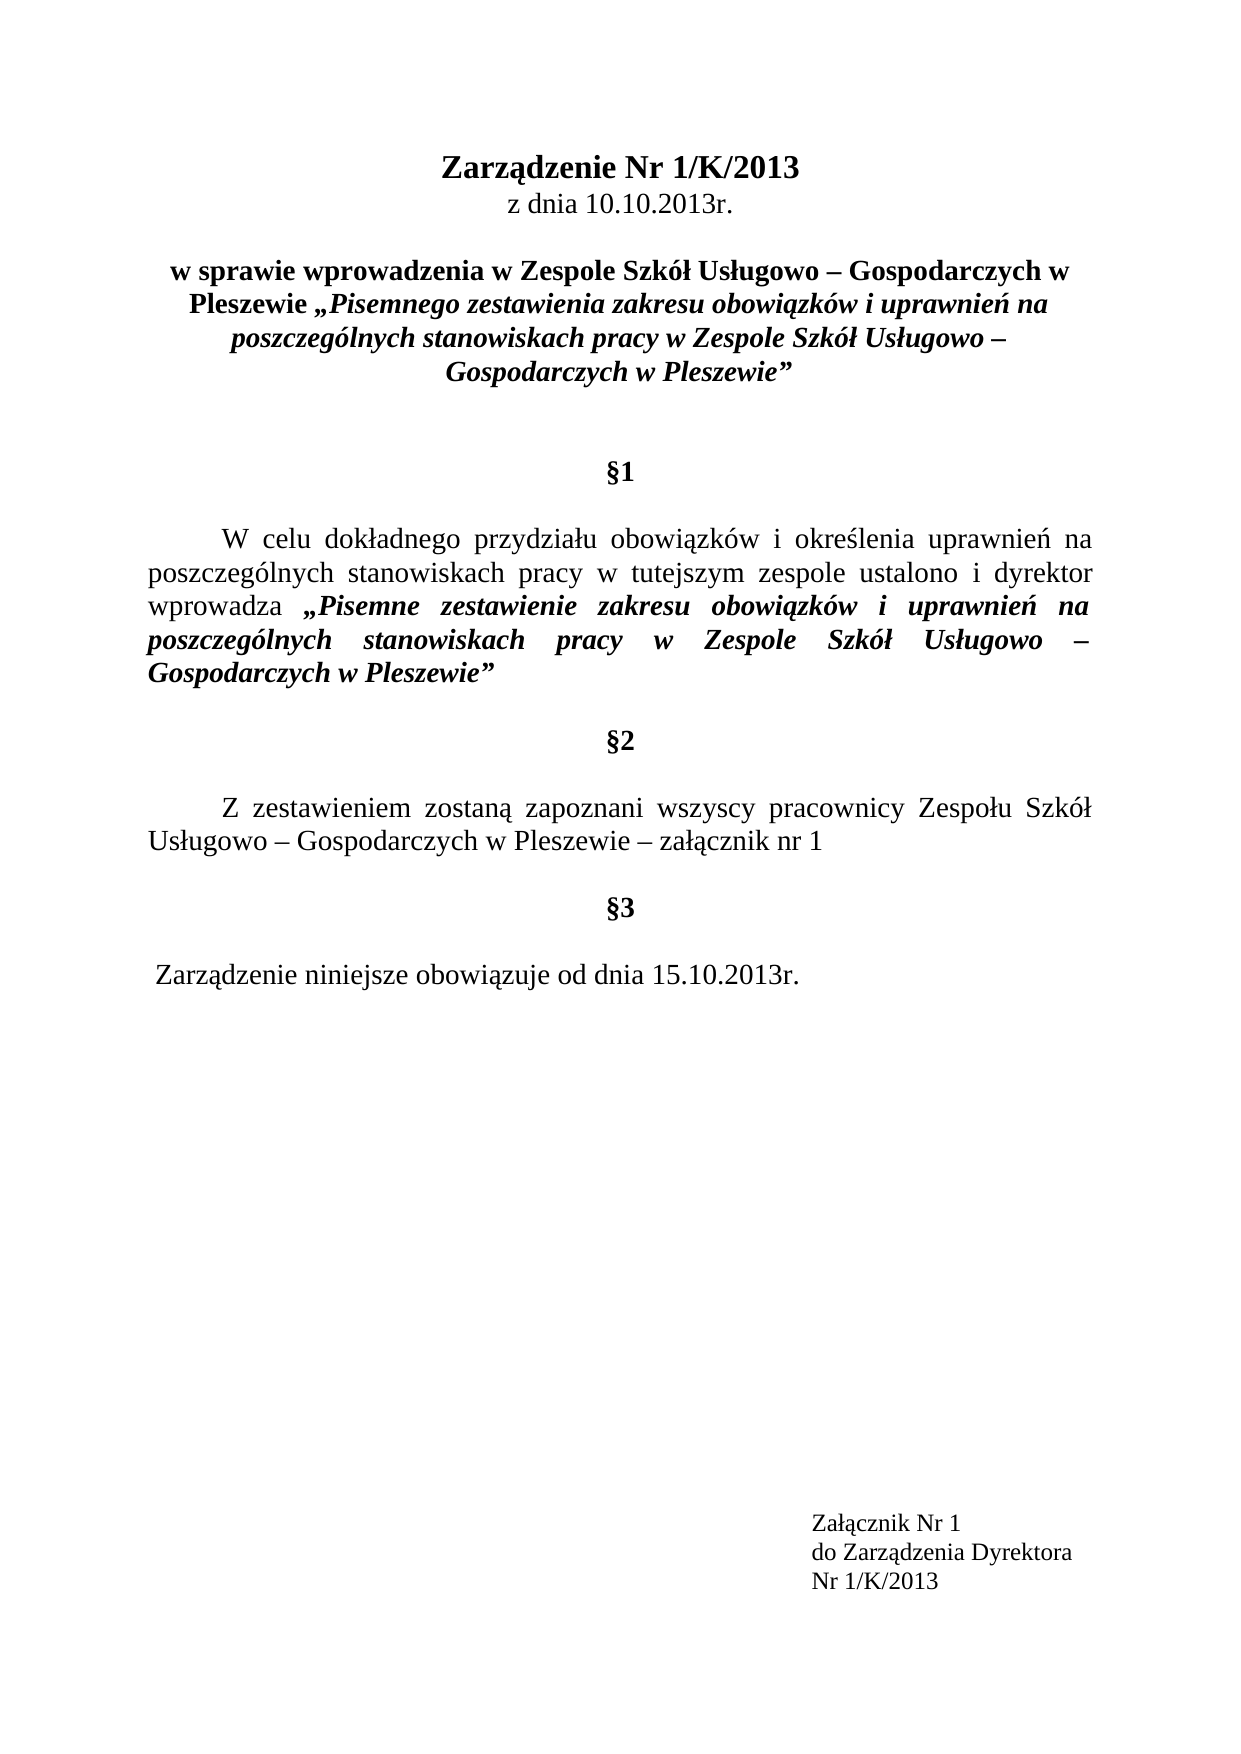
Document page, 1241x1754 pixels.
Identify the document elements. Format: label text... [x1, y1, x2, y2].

text §3 [148, 890, 1093, 924]
text §1 [148, 454, 1093, 488]
text w sprawie wprowadzenia w Zespole Szkół Usługowo – Gospodarczych w Pleszewie „Pisemnego zestawienia zakresu obowiązków i uprawnień na poszczególnych stanowiskach pracy w Zespole Szkół Usługowo – Gospodarczych w Pleszewie” [148, 253, 1093, 387]
text do Zarządzenia Dyrektora Nr 1/K/2013 [811, 1537, 1093, 1595]
text Z zestawieniem zostaną zapoznani wszyscy pracownicy Zespołu Szkół Usługowo – Gospodarczych w Pleszewie – załącznik nr 1 [148, 790, 1093, 857]
text §2 [148, 723, 1093, 756]
text z dnia 10.10.2013r. [148, 186, 1093, 219]
text Zarządzenie Nr 1/K/2013 [148, 148, 1093, 186]
text Załącznik Nr 1 [738, 1508, 1093, 1537]
text Zarządzenie niniejsze obowiązuje od dnia 15.10.2013r. [148, 957, 1093, 991]
text W celu dokładnego przydziału obowiązków i określenia uprawnień na poszczególnych stanowiskach pracy w tutejszym zespole ustalono i dyrektor wprowadza „Pisemne zestawienie zakresu obowiązków i uprawnień na poszczególnych stanowiskach pracy w Zespole Szkół Usługowo – Gospodarczych w Pleszewie” [148, 521, 1093, 689]
